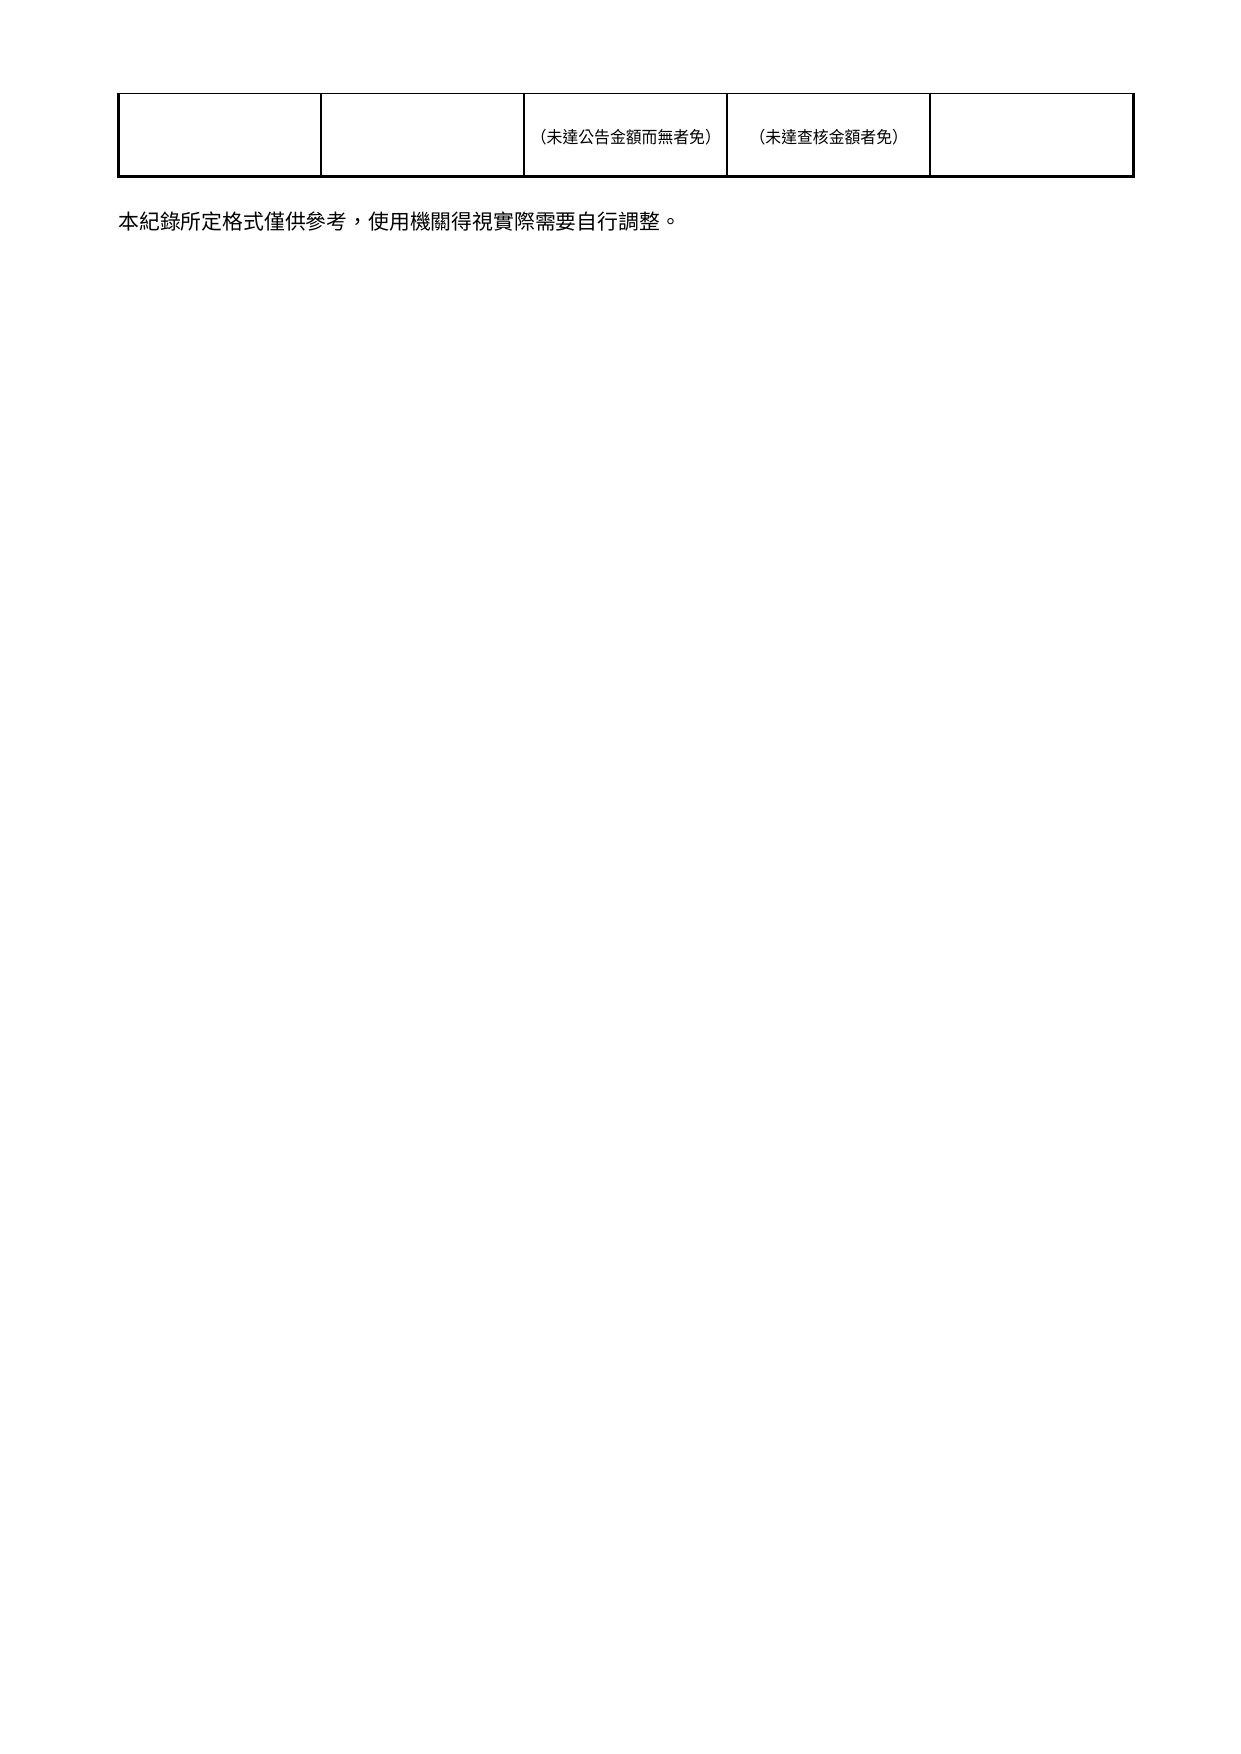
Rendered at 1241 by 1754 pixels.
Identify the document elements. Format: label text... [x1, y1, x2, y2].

table_cell （簽章） [931, 94, 1132, 175]
text 本紀錄所定格式僅供參考，使用機關得視實際需要自行調整。 [118, 178, 1156, 241]
table_cell （未達公告金額而無者免） （簽章） [525, 94, 726, 175]
table_cell （簽章） [322, 94, 523, 175]
table_cell （未達查核金額者免） （簽章） [728, 94, 929, 175]
table_cell （簽章） [120, 94, 320, 175]
